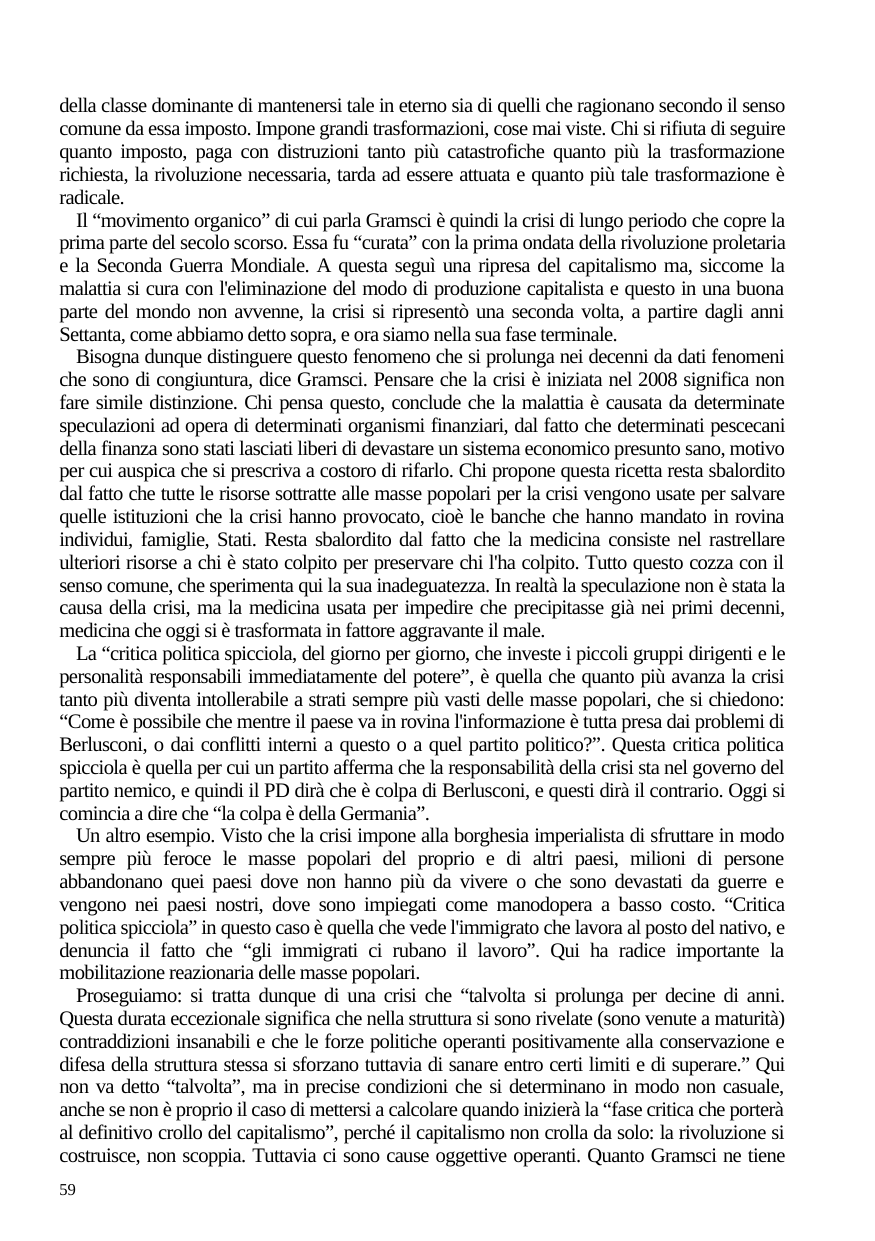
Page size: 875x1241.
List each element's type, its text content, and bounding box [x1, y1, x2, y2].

text della classe dominante di mantenersi tale in eterno sia di quelli che ragionano secondo il senso comune da essa imposto. Impone grandi trasformazioni, cose mai viste. Chi si rifiuta di seguire quanto imposto, paga con distruzioni tanto più catastrofiche quanto più la trasformazione richiesta, la rivoluzione necessaria, tarda ad essere attuata e quanto più tale trasformazione è radicale. [59, 94, 786, 208]
text Un altro esempio. Visto che la crisi impone alla borghesia imperialista di sfruttare in modo sempre più feroce le masse popolari del proprio e di altri paesi, milioni di persone abbandonano quei paesi dove non hanno più da vivere o che sono devastati da guerre e vengono nei paesi nostri, dove sono impiegati come manodopera a basso costo. “Critica politica spicciola” in questo caso è quella che vede l'immigrato che lavora al posto del nativo, e denuncia il fatto che “gli immigrati ci rubano il lavoro”. Qui ha radice importante la mobilitazione reazionaria delle masse popolari. [59, 824, 786, 984]
text Bisogna dunque distinguere questo fenomeno che si prolunga nei decenni da dati fenomeni che sono di congiuntura, dice Gramsci. Pensare che la crisi è iniziata nel 2008 significa non fare simile distinzione. Chi pensa questo, conclude che la malattia è causata da determinate speculazioni ad opera di determinati organismi finanziari, dal fatto che determinati pescecani della finanza sono stati lasciati liberi di devastare un sistema economico presunto sano, motivo per cui auspica che si prescriva a costoro di rifarlo. Chi propone questa ricetta resta sbalordito dal fatto che tutte le risorse sottratte alle masse popolari per la crisi vengono usate per salvare quelle istituzioni che la crisi hanno provocato, cioè le banche che hanno mandato in rovina individui, famiglie, Stati. Resta sbalordito dal fatto che la medicina consiste nel rastrellare ulteriori risorse a chi è stato colpito per preservare chi l'ha colpito. Tutto questo cozza con il senso comune, che sperimenta qui la sua inadeguatezza. In realtà la speculazione non è stata la causa della crisi, ma la medicina usata per impedire che precipitasse già nei primi decenni, medicina che oggi si è trasformata in fattore aggravante il male. [59, 345, 786, 642]
text La “critica politica spicciola, del giorno per giorno, che investe i piccoli gruppi dirigenti e le personalità responsabili immediatamente del potere”, è quella che quanto più avanza la crisi tanto più diventa intollerabile a strati sempre più vasti delle masse popolari, che si chiedono: “Come è possibile che mentre il paese va in rovina l'informazione è tutta presa dai problemi di Berlusconi, o dai conflitti interni a questo o a quel partito politico?”. Questa critica politica spicciola è quella per cui un partito afferma che la responsabilità della crisi sta nel governo del partito nemico, e quindi il PD dirà che è colpa di Berlusconi, e questi dirà il contrario. Oggi si comincia a dire che “la colpa è della Germania”. [59, 642, 786, 824]
text Proseguiamo: si tratta dunque di una crisi che “talvolta si prolunga per decine di anni. Questa durata eccezionale significa che nella struttura si sono rivelate (sono venute a maturità) contraddizioni insanabili e che le forze politiche operanti positivamente alla conservazione e difesa della struttura stessa si sforzano tuttavia di sanare entro certi limiti e di superare.” Qui non va detto “talvolta”, ma in precise condizioni che si determinano in modo non casuale, anche se non è proprio il caso di mettersi a calcolare quando inizierà la “fase critica che porterà al definitivo crollo del capitalismo”, perché il capitalismo non crolla da solo: la rivoluzione si costruisce, non scoppia. Tuttavia ci sono cause oggettive operanti. Quanto Gramsci ne tiene [59, 984, 786, 1167]
text Il “movimento organico” di cui parla Gramsci è quindi la crisi di lungo periodo che copre la prima parte del secolo scorso. Essa fu “curata” con la prima ondata della rivoluzione proletaria e la Seconda Guerra Mondiale. A questa seguì una ripresa del capitalismo ma, siccome la malattia si cura con l'eliminazione del modo di produzione capitalista e questo in una buona parte del mondo non avvenne, la crisi si ripresentò una seconda volta, a partire dagli anni Settanta, come abbiamo detto sopra, e ora siamo nella sua fase terminale. [59, 208, 786, 345]
